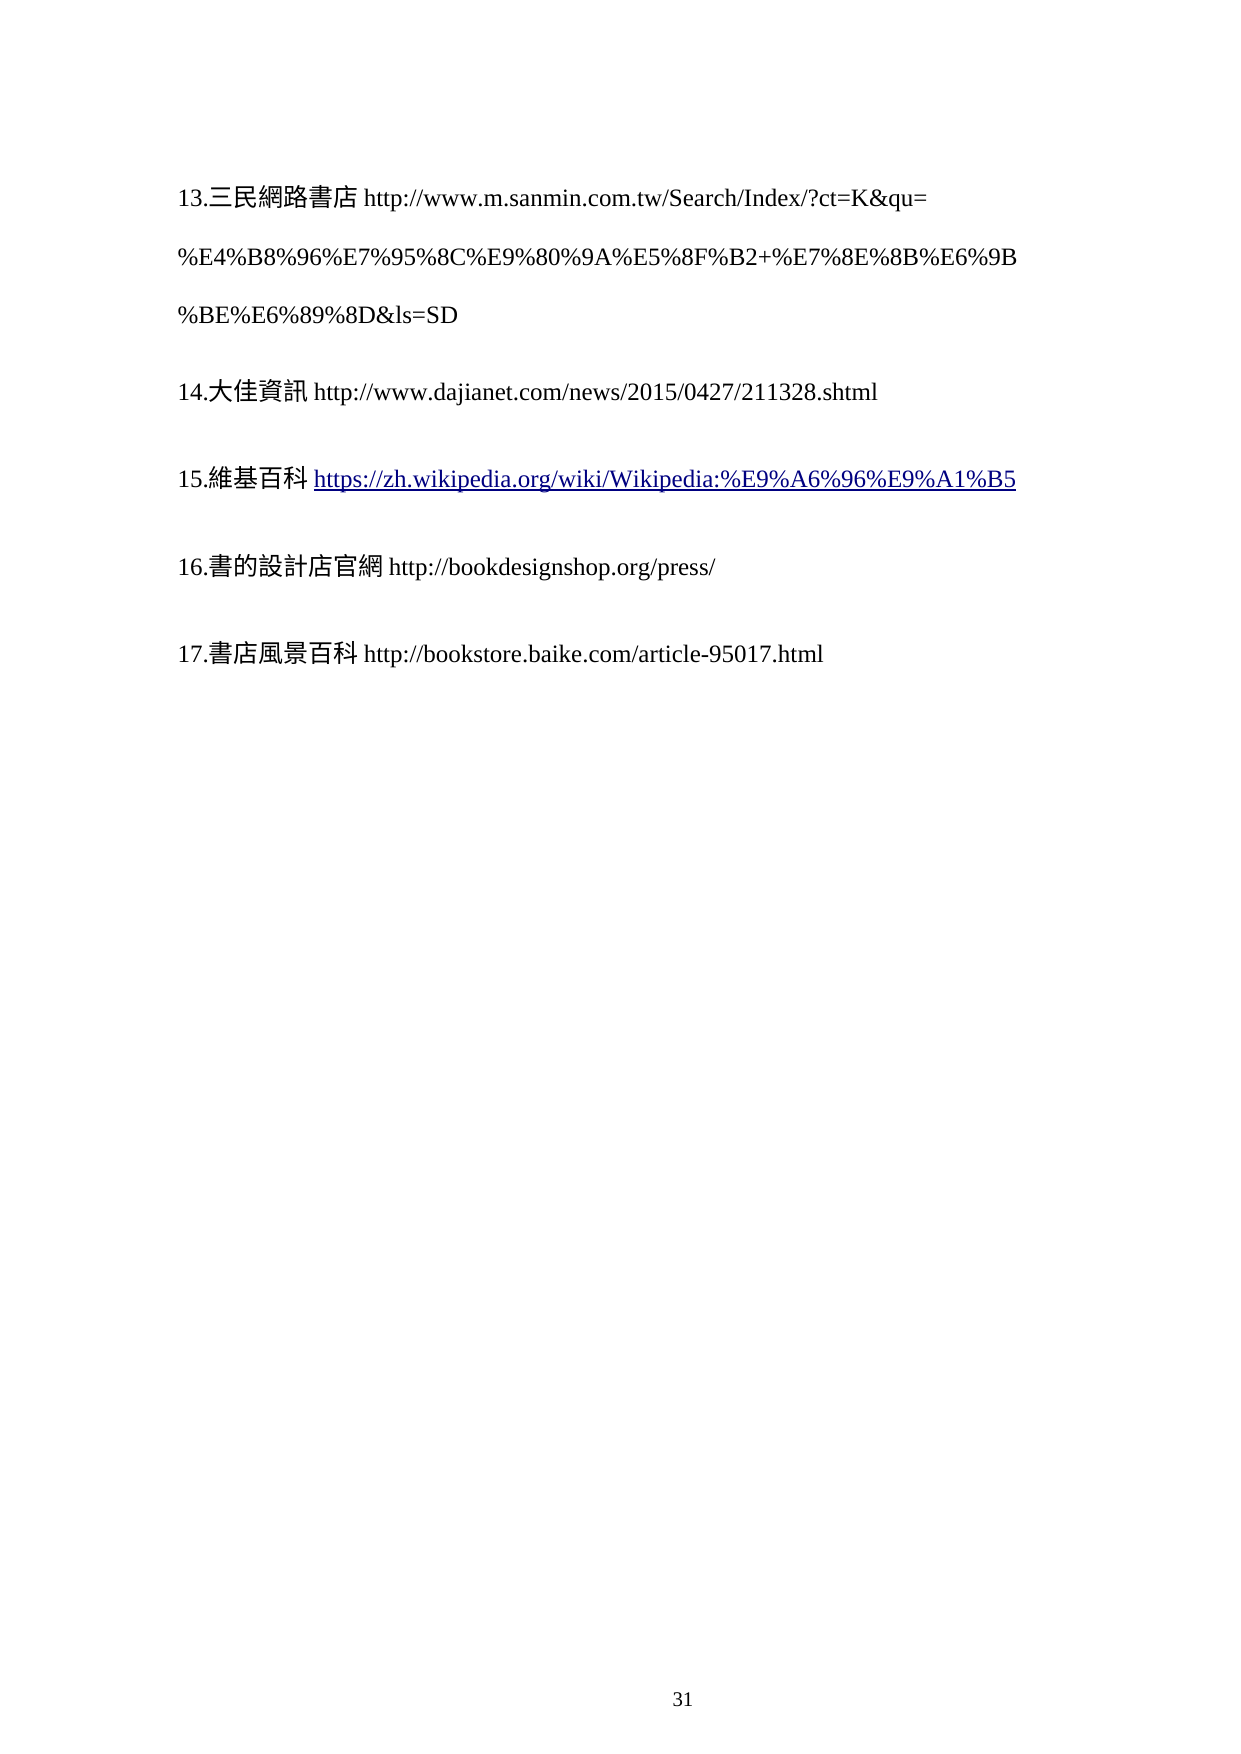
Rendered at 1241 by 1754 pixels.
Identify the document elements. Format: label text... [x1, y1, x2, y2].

text 14.大佳資訊http://www.dajianet.com/news/2015/0427/211328.shtml [177, 372, 1063, 408]
text 13.三民網路書店http://www.m.sanmin.com.tw/Search/Index/?ct=K&qu=%E4%B8%96%E7%95%8C%E9%80%9A%E5%8F%B2+%E7%8E%8B%E6%9B%BE%E6%89%8D&ls=SD [177, 177, 1063, 328]
text 15.維基百科https://zh.wikipedia.org/wiki/Wikipedia:%E9%A6%96%E9%A1%B5 [177, 459, 1063, 495]
text 17.書店風景百科http://bookstore.baike.com/article-95017.html [177, 633, 1063, 669]
text 16.書的設計店官網http://bookdesignshop.org/press/ [177, 546, 1063, 582]
